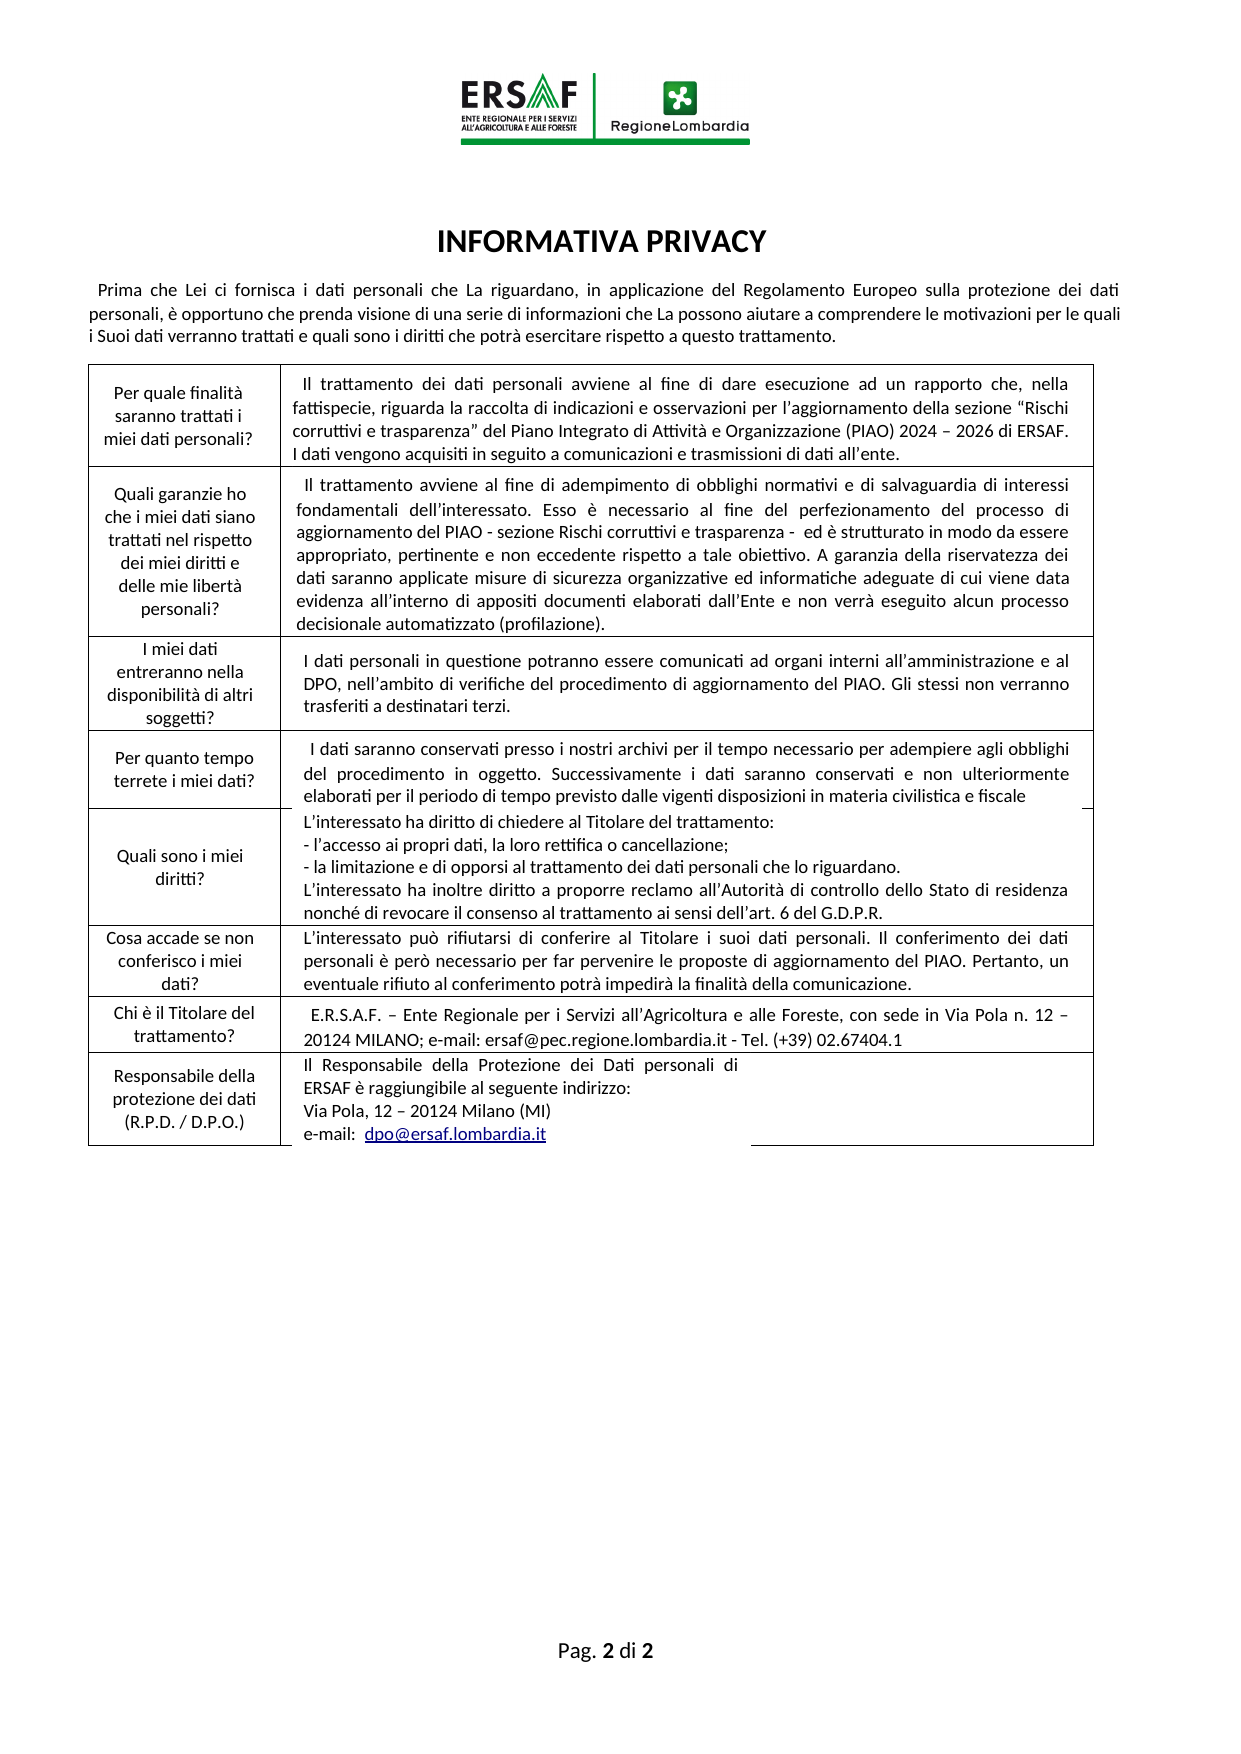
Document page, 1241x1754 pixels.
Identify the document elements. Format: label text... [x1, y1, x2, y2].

table_cell [1082, 997, 1093, 1052]
table_cell [89, 809, 280, 925]
table_header I miei dati entreranno nella disponibilità di altri soggetti? [101, 638, 269, 729]
table_cell [89, 997, 280, 1052]
text INFORMATIVA PRIVACY [89, 220, 1122, 261]
table_header Cosa accade se non conferisco i miei dati? [101, 927, 269, 995]
text Prima che Lei ci fornisca i dati personali che La riguardano, in applicazione del Regolamento Europeo sulla protezione dei dati personali, è opportuno che prenda visione di una serie di informazioni che La possono aiutare a comprendere le motivazioni per le quali i Suoi dati verranno trattati e quali sono i diritti che potrà esercitare rispetto a questo trattamento. [89, 274, 1122, 347]
table_header I dati personali in questione potranno essere comunicati ad organi interni all’amministrazione e al DPO, nell’ambito di verifiche del procedimento di aggiornamento del PIAO. Gli stessi non verranno trasferiti a destinatari terzi. [293, 649, 1081, 718]
table_header Quali garanzie ho che i miei dati siano trattati nel rispetto dei miei diritti e delle mie libertà personali? [101, 483, 269, 620]
table_header Per quale finalità saranno trattati i miei dati personali? [101, 381, 269, 450]
table_header I dati saranno conservati presso i nostri archivi per il tempo necessario per adempiere agli obblighi del procedimento in oggetto. Successivamente i dati saranno conservati e non ulteriormente elaborati per il periodo di tempo previsto dalle vigenti disposizioni in materia civilistica e fiscale [293, 732, 1081, 808]
table_header Il trattamento dei dati personali avviene al fine di dare esecuzione ad un rapporto che, nella fattispecie, riguarda la raccolta di indicazioni e osservazioni per l’aggiornamento della sezione “Rischi corruttivi e trasparenza” del Piano Integrato di Attività e Organizzazione (PIAO) 2024 – 2026 di ERSAF. I dati vengono acquisiti in seguito a comunicazioni e trasmissioni di dati all’ente. [293, 366, 1081, 465]
table_header Il Responsabile della Protezione dei Dati personali di ERSAF è raggiungibile al seguente indirizzo: Via Pola, 12 – 20124 Milano (MI) e-mail: dpo@ersaf.lombardia.it [293, 1054, 750, 1145]
table_cell [1082, 926, 1093, 996]
table_cell [89, 926, 100, 996]
table_cell [281, 467, 292, 636]
table_header [89, 365, 280, 466]
table_cell [751, 1053, 1093, 1145]
table_cell [270, 637, 280, 730]
table_cell [1082, 809, 1093, 925]
table_cell [281, 637, 1093, 730]
table_header L’interessato ha diritto di chiedere al Titolare del trattamento: - l’accesso ai propri dati, la loro rettifica o cancellazione; - la limitazione e di opporsi al trattamento dei dati personali che lo riguardano. L’interessato ha inoltre diritto a proporre reclamo all’Autorità di controllo dello Stato di residenza nonché di revocare il consenso al trattamento ai sensi dell’art. 6 del G.D.P.R. [293, 810, 1081, 924]
table_header Responsabile della protezione dei dati (R.P.D. / D.P.O.) [101, 1065, 269, 1133]
table_cell [281, 809, 292, 925]
table_header Per quanto tempo terrete i miei dati? [101, 747, 269, 792]
table_header L’interessato può rifiutarsi di conferire al Titolare i suoi dati personali. Il conferimento dei dati personali è però necessario per far pervenire le proposte di aggiornamento del PIAO. Pertanto, un eventuale rifiuto al conferimento potrà impedirà la finalità della comunicazione. [293, 927, 1081, 995]
table_cell [270, 926, 280, 996]
table_cell [281, 926, 292, 996]
table_cell [1082, 731, 1093, 808]
table_cell [281, 1053, 292, 1145]
table_cell [89, 467, 280, 636]
table_header Chi è il Titolare del trattamento? [101, 1002, 269, 1047]
table_header Quali sono i miei diritti? [101, 845, 269, 890]
table_cell [281, 731, 292, 808]
table_cell [89, 731, 280, 808]
table_header E.R.S.A.F. – Ente Regionale per i Servizi all’Agricoltura e alle Foreste, con sede in Via Pola n. 12 – 20124 MILANO; e-mail: ersaf@pec.regione.lombardia.it - Tel. (+39) 02.67404.1 [293, 998, 1081, 1051]
table_cell [1082, 467, 1093, 636]
table_cell [89, 1053, 280, 1145]
table_cell [89, 637, 100, 730]
table_cell [281, 997, 292, 1052]
table_header [1082, 365, 1093, 466]
table_header Il trattamento avviene al fine di adempimento di obblighi normativi e di salvaguardia di interessi fondamentali dell’interessato. Esso è necessario al fine del perfezionamento del processo di aggiornamento del PIAO - sezione Rischi corruttivi e trasparenza - ed è strutturato in modo da essere appropriato, pertinente e non eccedente rispetto a tale obiettivo. A garanzia della riservatezza dei dati saranno applicate misure di sicurezza organizzative ed informatiche adeguate di cui viene data evidenza all’interno di appositi documenti elaborati dall’Ente e non verrà eseguito alcun processo decisionale automatizzato (profilazione). [293, 468, 1081, 635]
table_header [281, 365, 292, 466]
